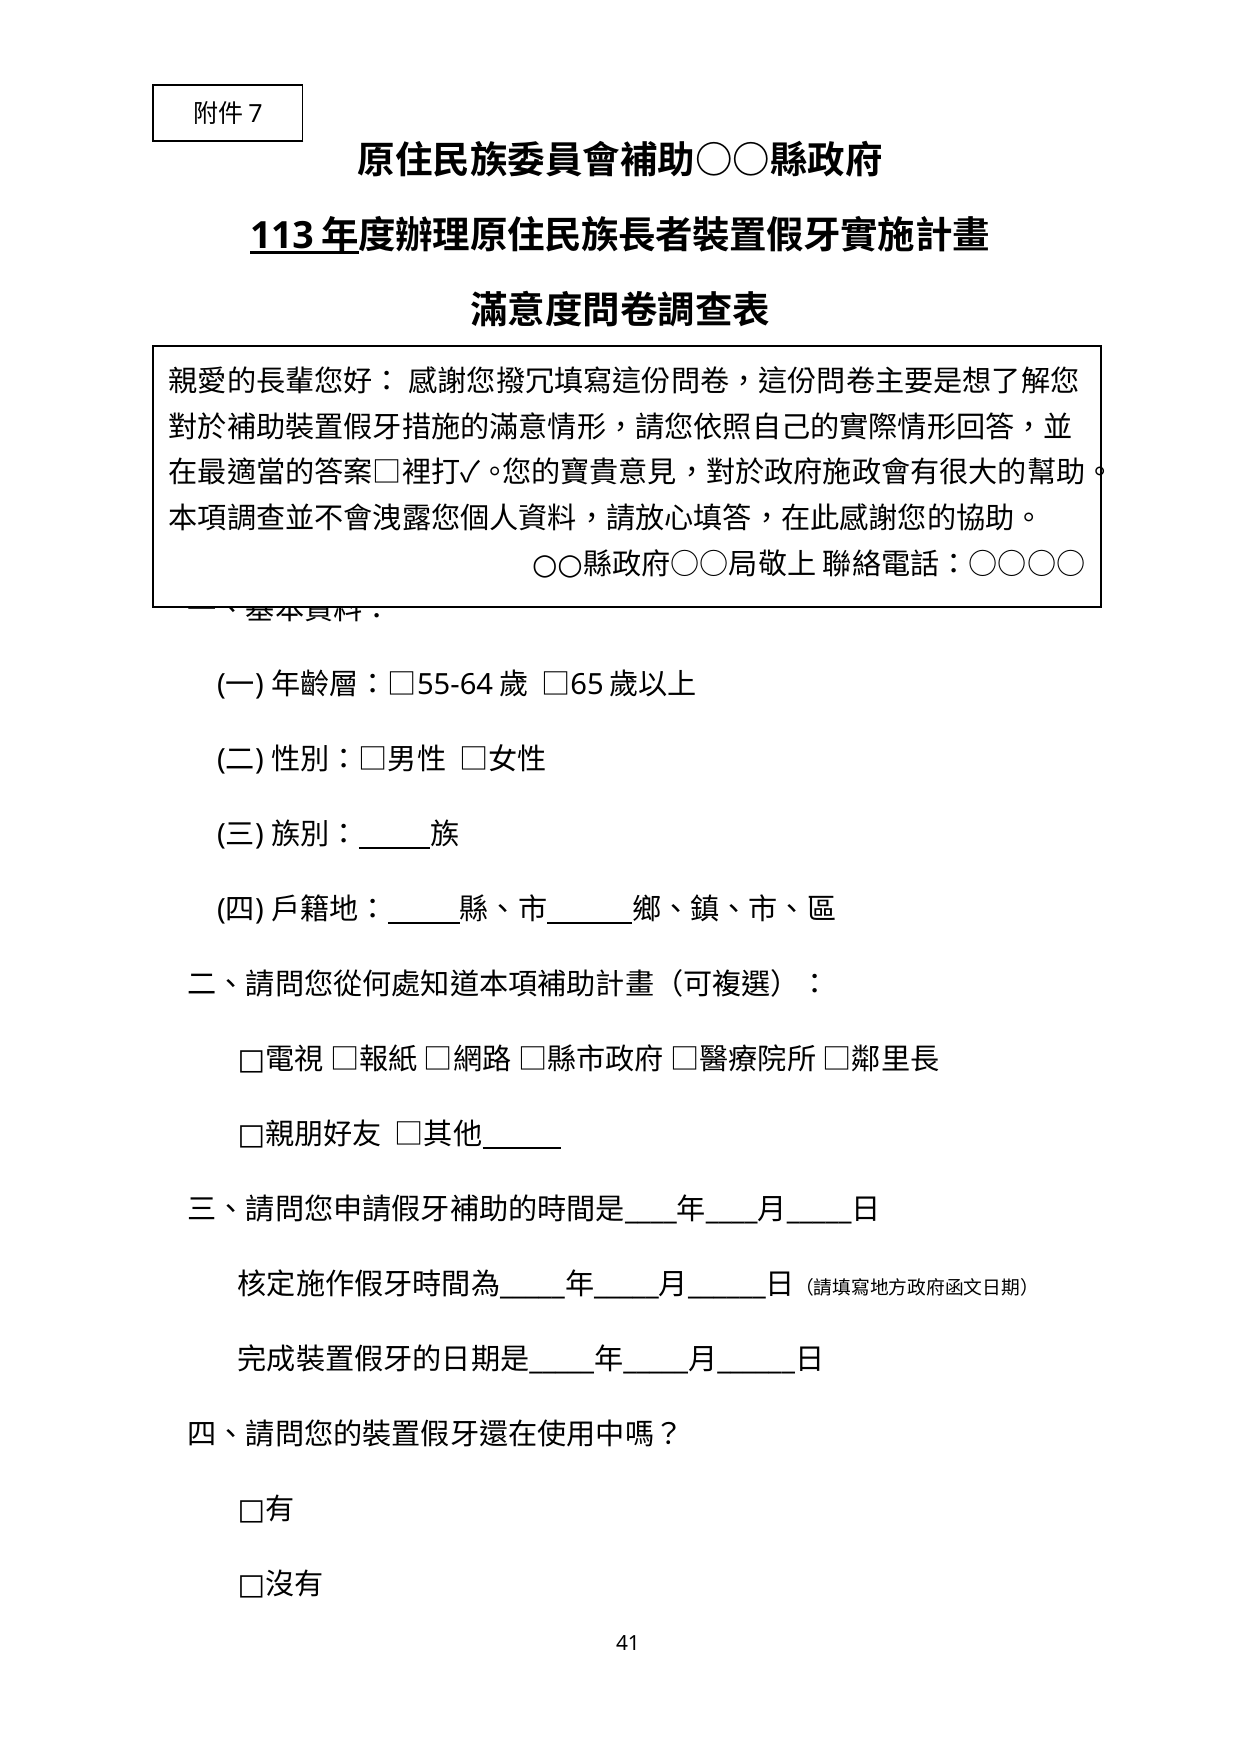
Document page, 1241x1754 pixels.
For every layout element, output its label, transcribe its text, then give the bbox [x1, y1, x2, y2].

text □沒有 [237, 1544, 1053, 1619]
text 附件7 [168, 93, 287, 129]
text □電視 □報紙 □網路 □縣市政府 □醫療院所 □鄰里長 [237, 1019, 1053, 1094]
list 族別： 族 [217, 794, 1053, 869]
list 性別：□男性 □女性 [217, 719, 1053, 794]
text 完成裝置假牙的日期是_____年_____月______日 [237, 1319, 1053, 1394]
list 請問您的裝置假牙還在使用中嗎？ [187, 1394, 1053, 1469]
text □親朋好友 □其他 [237, 1094, 1053, 1169]
list 年齡層：□55-64歲 □65歲以上 [217, 644, 1053, 719]
list 請問您申請假牙補助的時間是____年____月_____日 [187, 1169, 1053, 1244]
list 基本資料： [187, 608, 1053, 644]
list 請問您從何處知道本項補助計畫（可複選）： [187, 944, 1053, 1019]
text ○○縣政府○○局敬上 聯絡電話：○○○○ [168, 538, 1085, 584]
text 滿意度問卷調查表 [187, 269, 1053, 344]
text 113年度辦理原住民族長者裝置假牙實施計畫 [187, 194, 1053, 269]
list 戶籍地： 縣、市 鄉、鎮、市、區 [217, 869, 1053, 944]
text 原住民族委員會補助○○縣政府 [187, 119, 1053, 194]
text 核定施作假牙時間為_____年_____月______日（請填寫地方政府函文日期） [237, 1244, 1053, 1319]
text □有 [237, 1469, 1053, 1544]
text 親愛的長輩您好： 感謝您撥冗填寫這份問卷，這份問卷主要是想了解您對於補助裝置假牙措施的滿意情形，請您依照自己的實際情形回答，並在最適當的答案□裡打✓。您的寶貴意見，對於政府施政會有很大的幫助。本項調查並不會洩露您個人資料，請放心填答，在此感謝您的協助。 [168, 354, 1085, 538]
